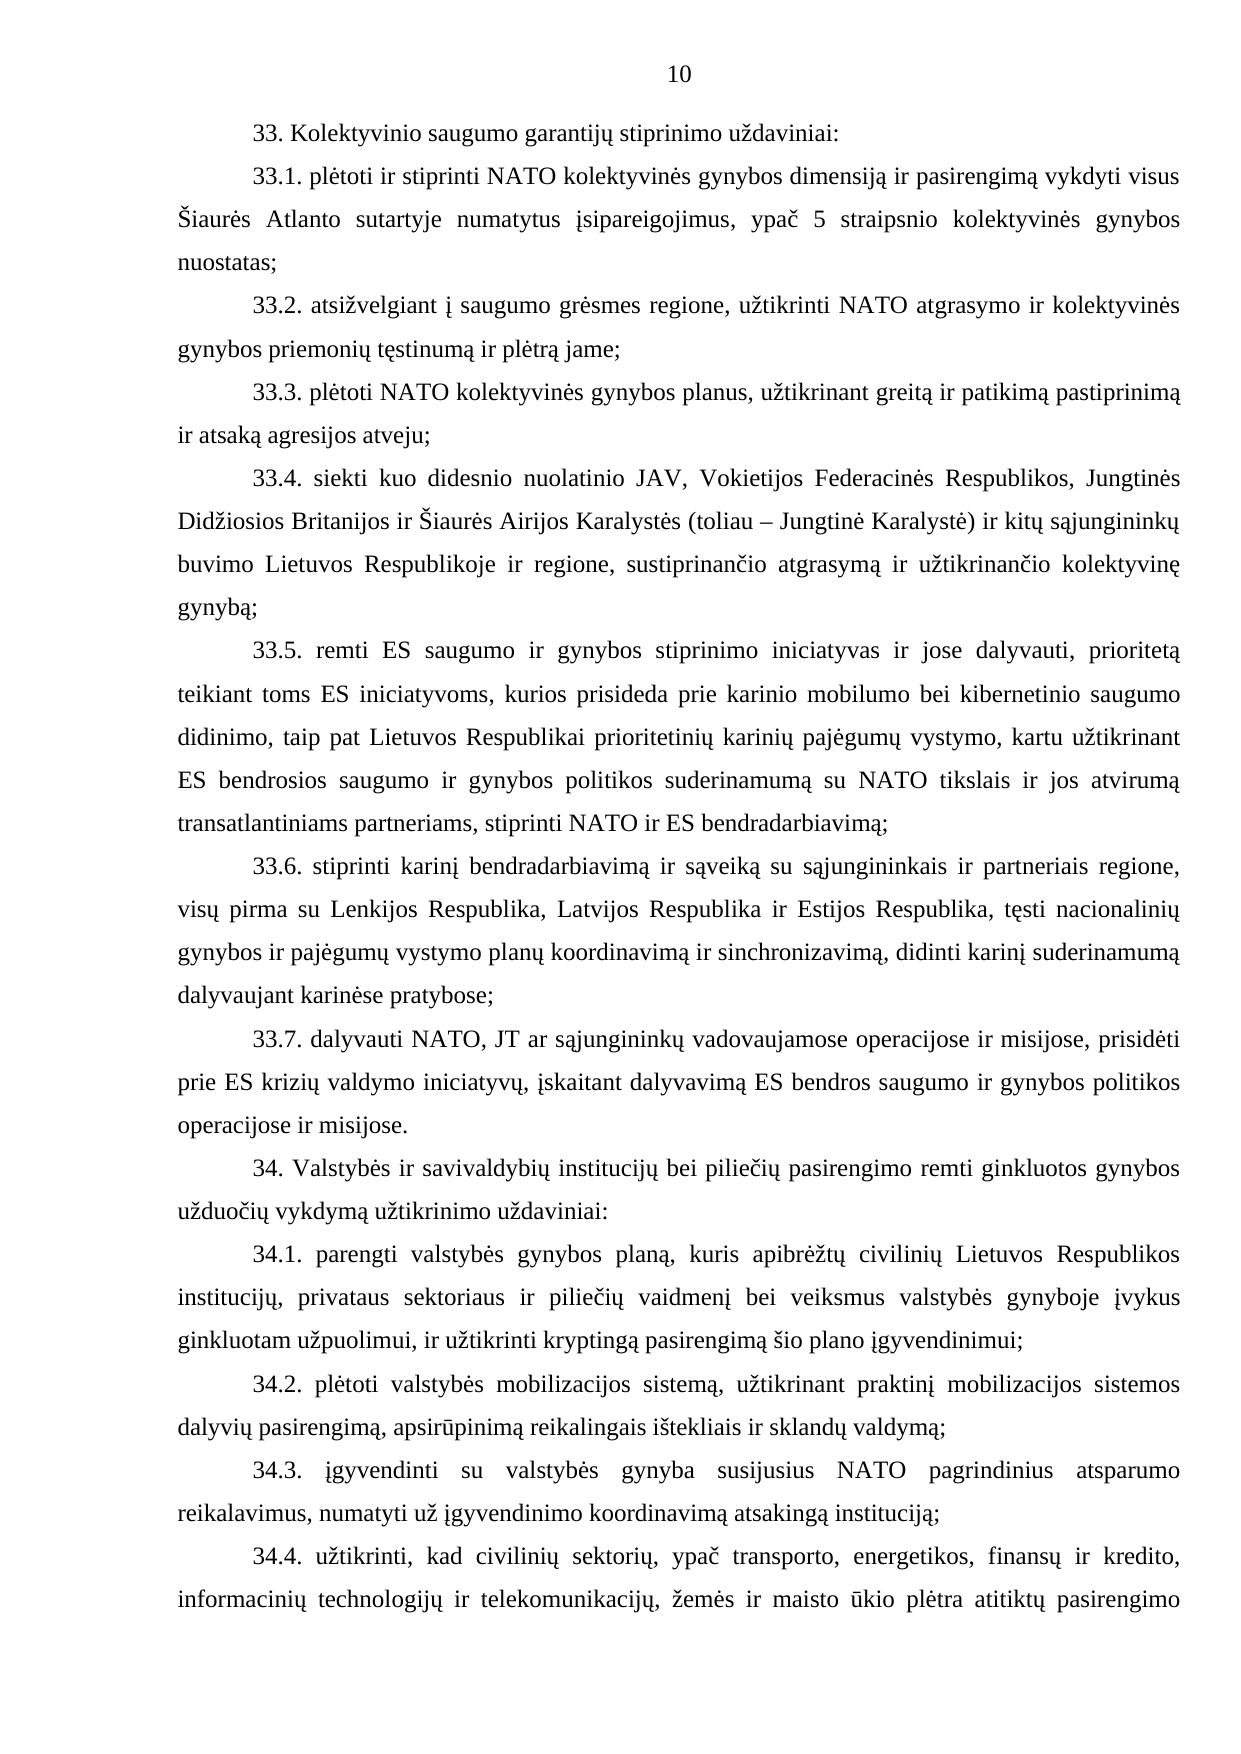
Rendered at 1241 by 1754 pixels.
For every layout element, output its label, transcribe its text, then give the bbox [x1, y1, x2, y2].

text 33. Kolektyvinio saugumo garantijų stiprinimo uždaviniai: [177, 118, 1181, 147]
text 33.2. atsižvelgiant į saugumo grėsmes regione, užtikrinti NATO atgrasymo ir kolektyvinės gynybos priemonių tęstinumą ir plėtrą jame; [177, 291, 1181, 362]
text 34.3. įgyvendinti su valstybės gynyba susijusius NATO pagrindinius atsparumo reikalavimus, numatyti už įgyvendinimo koordinavimą atsakingą instituciją; [177, 1455, 1181, 1527]
text 34.4. užtikrinti, kad civilinių sektorių, ypač transporto, energetikos, finansų ir kredito, informacinių technologijų ir telekomunikacijų, žemės ir maisto ūkio plėtra atitiktų pasirengimo [177, 1541, 1181, 1613]
text 33.6. stiprinti karinį bendradarbiavimą ir sąveiką su sąjungininkais ir partneriais regione, visų pirma su Lenkijos Respublika, Latvijos Respublika ir Estijos Respublika, tęsti nacionalinių gynybos ir pajėgumų vystymo planų koordinavimą ir sinchronizavimą, didinti karinį suderinamumą dalyvaujant karinėse pratybose; [177, 851, 1181, 1009]
text 33.1. plėtoti ir stiprinti NATO kolektyvinės gynybos dimensiją ir pasirengimą vykdyti visus Šiaurės Atlanto sutartyje numatytus įsipareigojimus, ypač 5 straipsnio kolektyvinės gynybos nuostatas; [177, 161, 1181, 276]
text 34. Valstybės ir savivaldybių institucijų bei piliečių pasirengimo remti ginkluotos gynybos užduočių vykdymą užtikrinimo uždaviniai: [177, 1153, 1181, 1225]
text 33.4. siekti kuo didesnio nuolatinio JAV, Vokietijos Federacinės Respublikos, Jungtinės Didžiosios Britanijos ir Šiaurės Airijos Karalystės (toliau – Jungtinė Karalystė) ir kitų sąjungininkų buvimo Lietuvos Respublikoje ir regione, sustiprinančio atgrasymą ir užtikrinančio kolektyvinę gynybą; [177, 463, 1181, 621]
text 33.5. remti ES saugumo ir gynybos stiprinimo iniciatyvas ir jose dalyvauti, prioritetą teikiant toms ES iniciatyvoms, kurios prisideda prie karinio mobilumo bei kibernetinio saugumo didinimo, taip pat Lietuvos Respublikai prioritetinių karinių pajėgumų vystymo, kartu užtikrinant ES bendrosios saugumo ir gynybos politikos suderinamumą su NATO tikslais ir jos atvirumą transatlantiniams partneriams, stiprinti NATO ir ES bendradarbiavimą; [177, 636, 1181, 837]
text 34.1. parengti valstybės gynybos planą, kuris apibrėžtų civilinių Lietuvos Respublikos institucijų, privataus sektoriaus ir piliečių vaidmenį bei veiksmus valstybės gynyboje įvykus ginkluotam užpuolimui, ir užtikrinti kryptingą pasirengimą šio plano įgyvendinimui; [177, 1239, 1181, 1354]
text 34.2. plėtoti valstybės mobilizacijos sistemą, užtikrinant praktinį mobilizacijos sistemos dalyvių pasirengimą, apsirūpinimą reikalingais ištekliais ir sklandų valdymą; [177, 1369, 1181, 1441]
text 33.3. plėtoti NATO kolektyvinės gynybos planus, užtikrinant greitą ir patikimą pastiprinimą ir atsaką agresijos atveju; [177, 377, 1181, 449]
text 33.7. dalyvauti NATO, JT ar sąjungininkų vadovaujamose operacijose ir misijose, prisidėti prie ES krizių valdymo iniciatyvų, įskaitant dalyvavimą ES bendros saugumo ir gynybos politikos operacijose ir misijose. [177, 1024, 1181, 1139]
